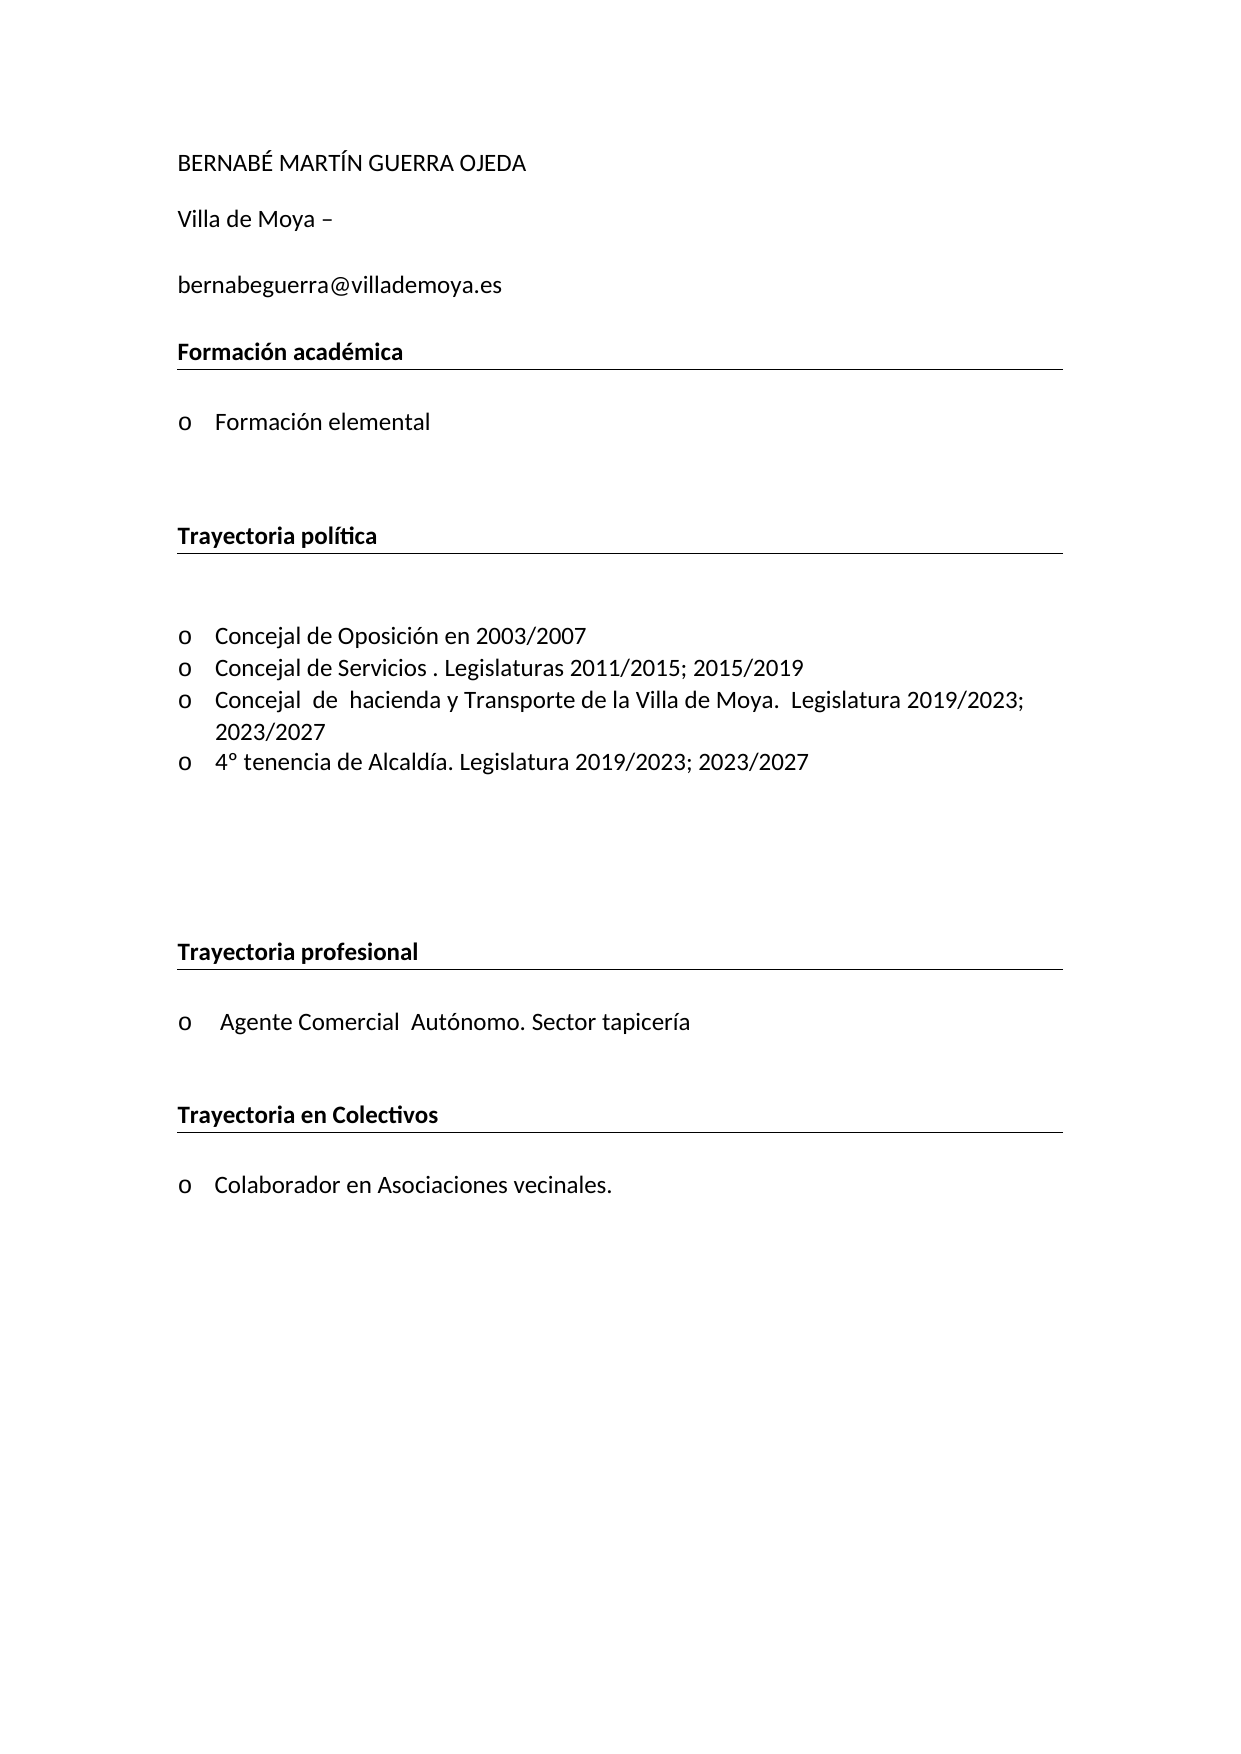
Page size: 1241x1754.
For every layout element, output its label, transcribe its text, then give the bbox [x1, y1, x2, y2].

list Concejal de Oposición en 2003/2007 [177, 620, 1063, 652]
list Formación elemental [177, 406, 1063, 438]
list Concejal de hacienda y Transporte de la Villa de Moya. Legislatura 2019/2023; 2023/2027 [177, 684, 1063, 746]
text Formación académica [177, 336, 1063, 369]
text Trayectoria en Colectivos [177, 1099, 1063, 1132]
text Villa de Moya – [177, 203, 1063, 234]
text Trayectoria profesional [177, 936, 1063, 969]
list 4º tenencia de Alcaldía. Legislatura 2019/2023; 2023/2027 [177, 746, 1063, 778]
text Trayectoria política [177, 520, 1063, 553]
list Colaborador en Asociaciones vecinales. [177, 1169, 1063, 1201]
list Concejal de Servicios . Legislaturas 2011/2015; 2015/2019 [177, 652, 1063, 684]
subtitle bernabé martín guerra ojeda [177, 148, 1063, 178]
text bernabeguerra@villademoya.es [177, 270, 1063, 300]
list Agente Comercial Autónomo. Sector tapicería [177, 1006, 1063, 1037]
